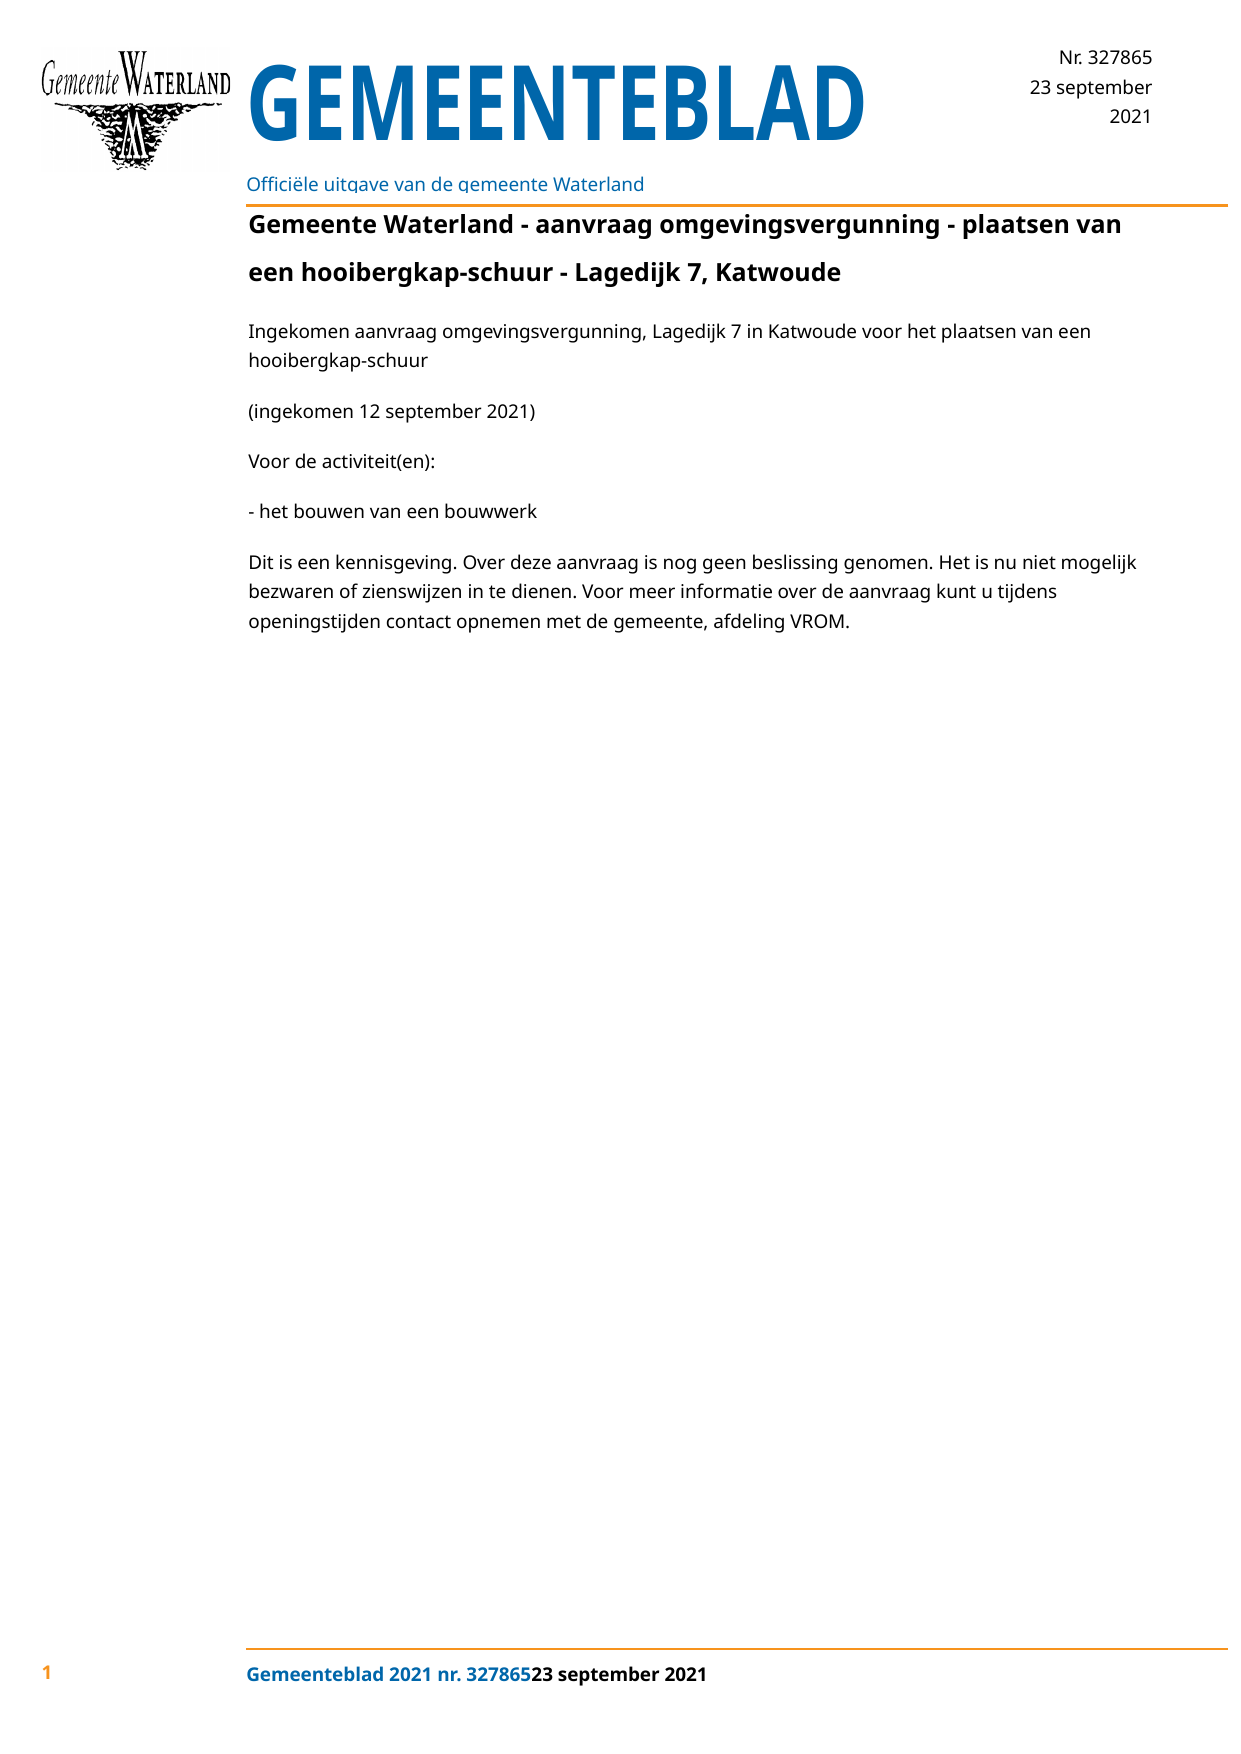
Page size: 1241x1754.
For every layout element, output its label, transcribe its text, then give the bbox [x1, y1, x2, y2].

text - het bouwen van een bouwwerk [248, 499, 1152, 524]
text Gemeente Waterland - aanvraag omgevingsvergunning - plaatsen van een hooibergkap-schuur - Lagedijk 7, Katwoude [248, 207, 1152, 288]
text Ingekomen aanvraag omgevingsvergunning, Lagedijk 7 in Katwoude voor het plaatsen van een hooibergkap-schuur [248, 318, 1152, 373]
picture [41, 47, 231, 172]
text Dit is een kennisgeving. Over deze aanvraag is nog geen beslissing genomen. Het is nu niet mogelijk bezwaren of zienswijzen in te dienen. Voor meer informatie over de aanvraag kunt u tijdens openingstijden contact opnemen met de gemeente, afdeling VROM. [248, 549, 1152, 634]
text Voor de activiteit(en): [248, 448, 1152, 474]
text (ingekomen 12 september 2021) [248, 398, 1152, 424]
